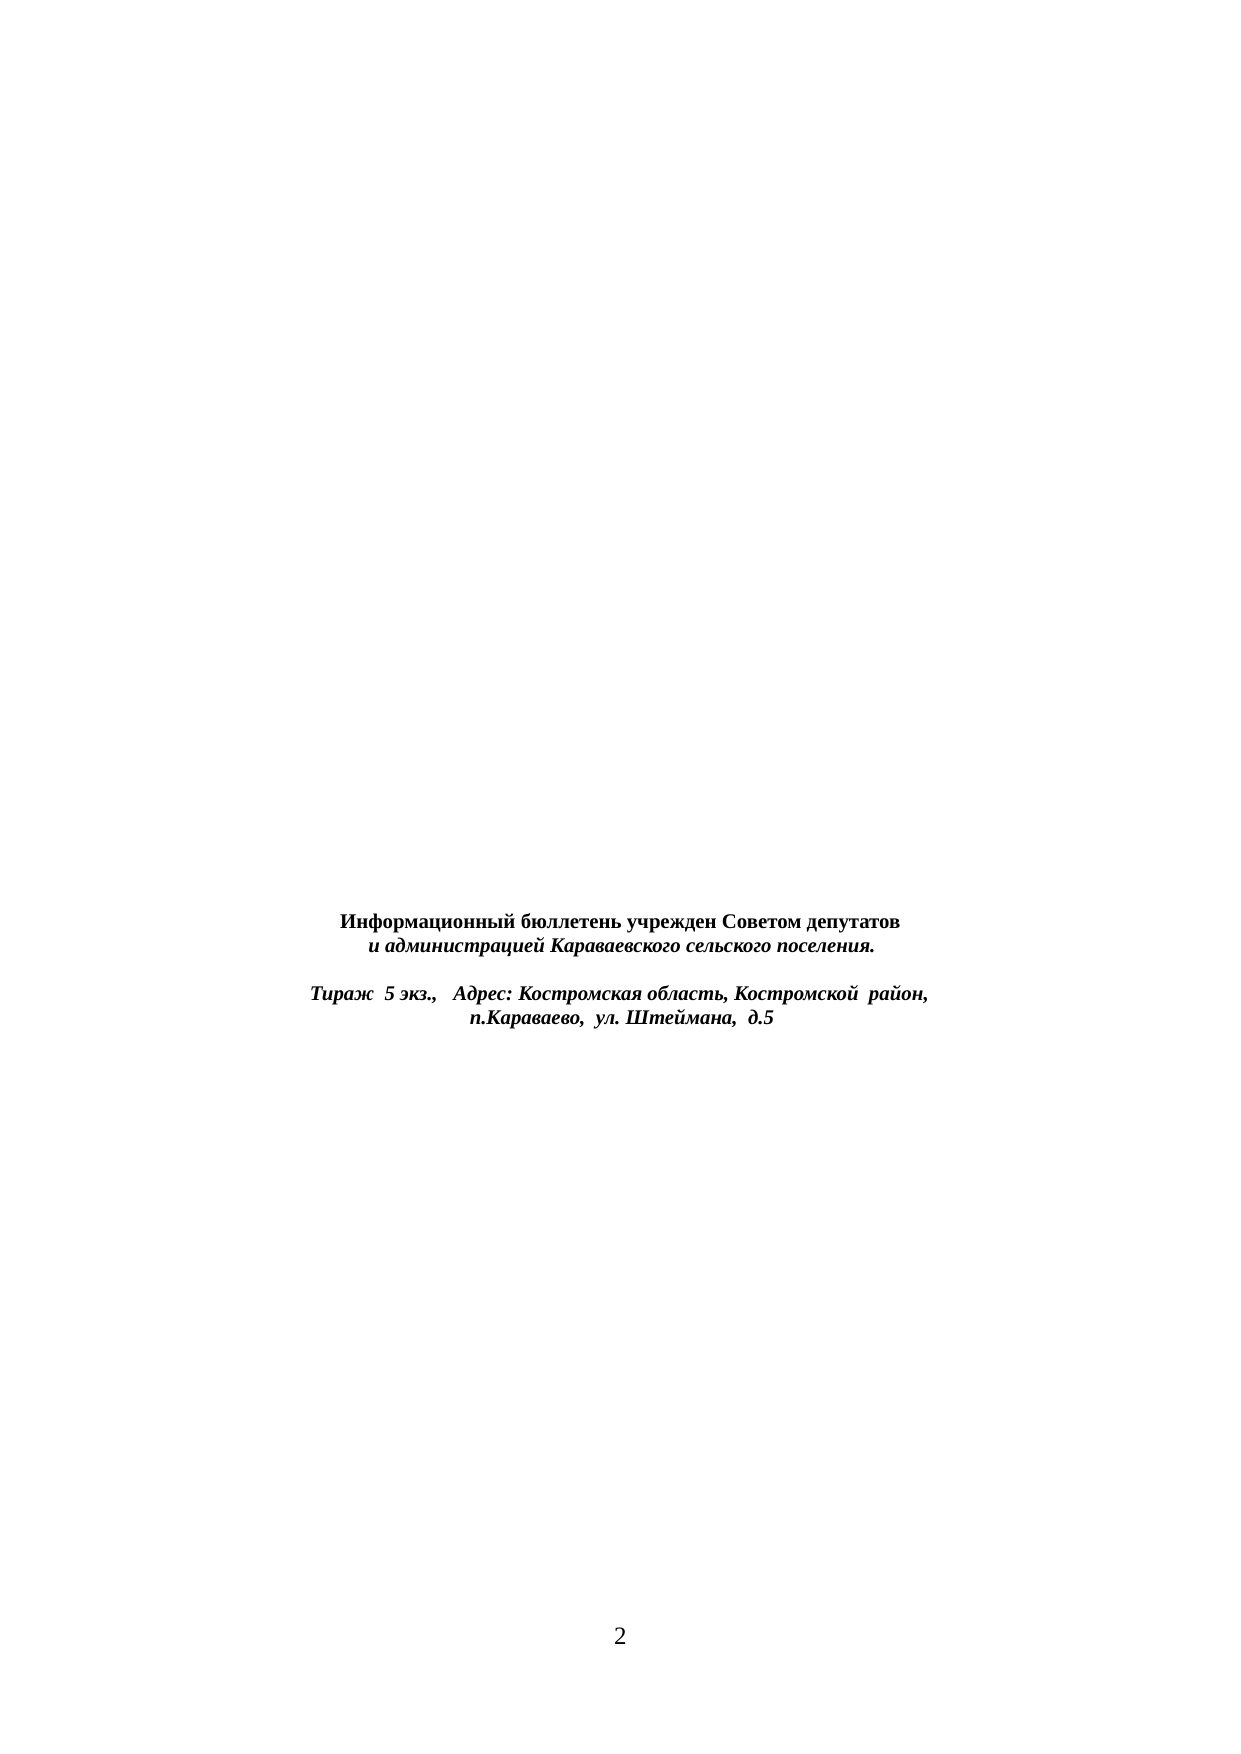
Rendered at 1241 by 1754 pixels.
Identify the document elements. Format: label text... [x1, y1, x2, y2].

text Информационный бюллетень учрежден Советом депутатов [148, 909, 1092, 933]
text и администрацией Караваевского сельского поселения. [148, 933, 1092, 957]
text Тираж 5 экз., Адрес: Костромская область, Костромской район, [148, 981, 1092, 1005]
text п.Караваево, ул. Штеймана, д.5 [148, 1005, 1092, 1029]
